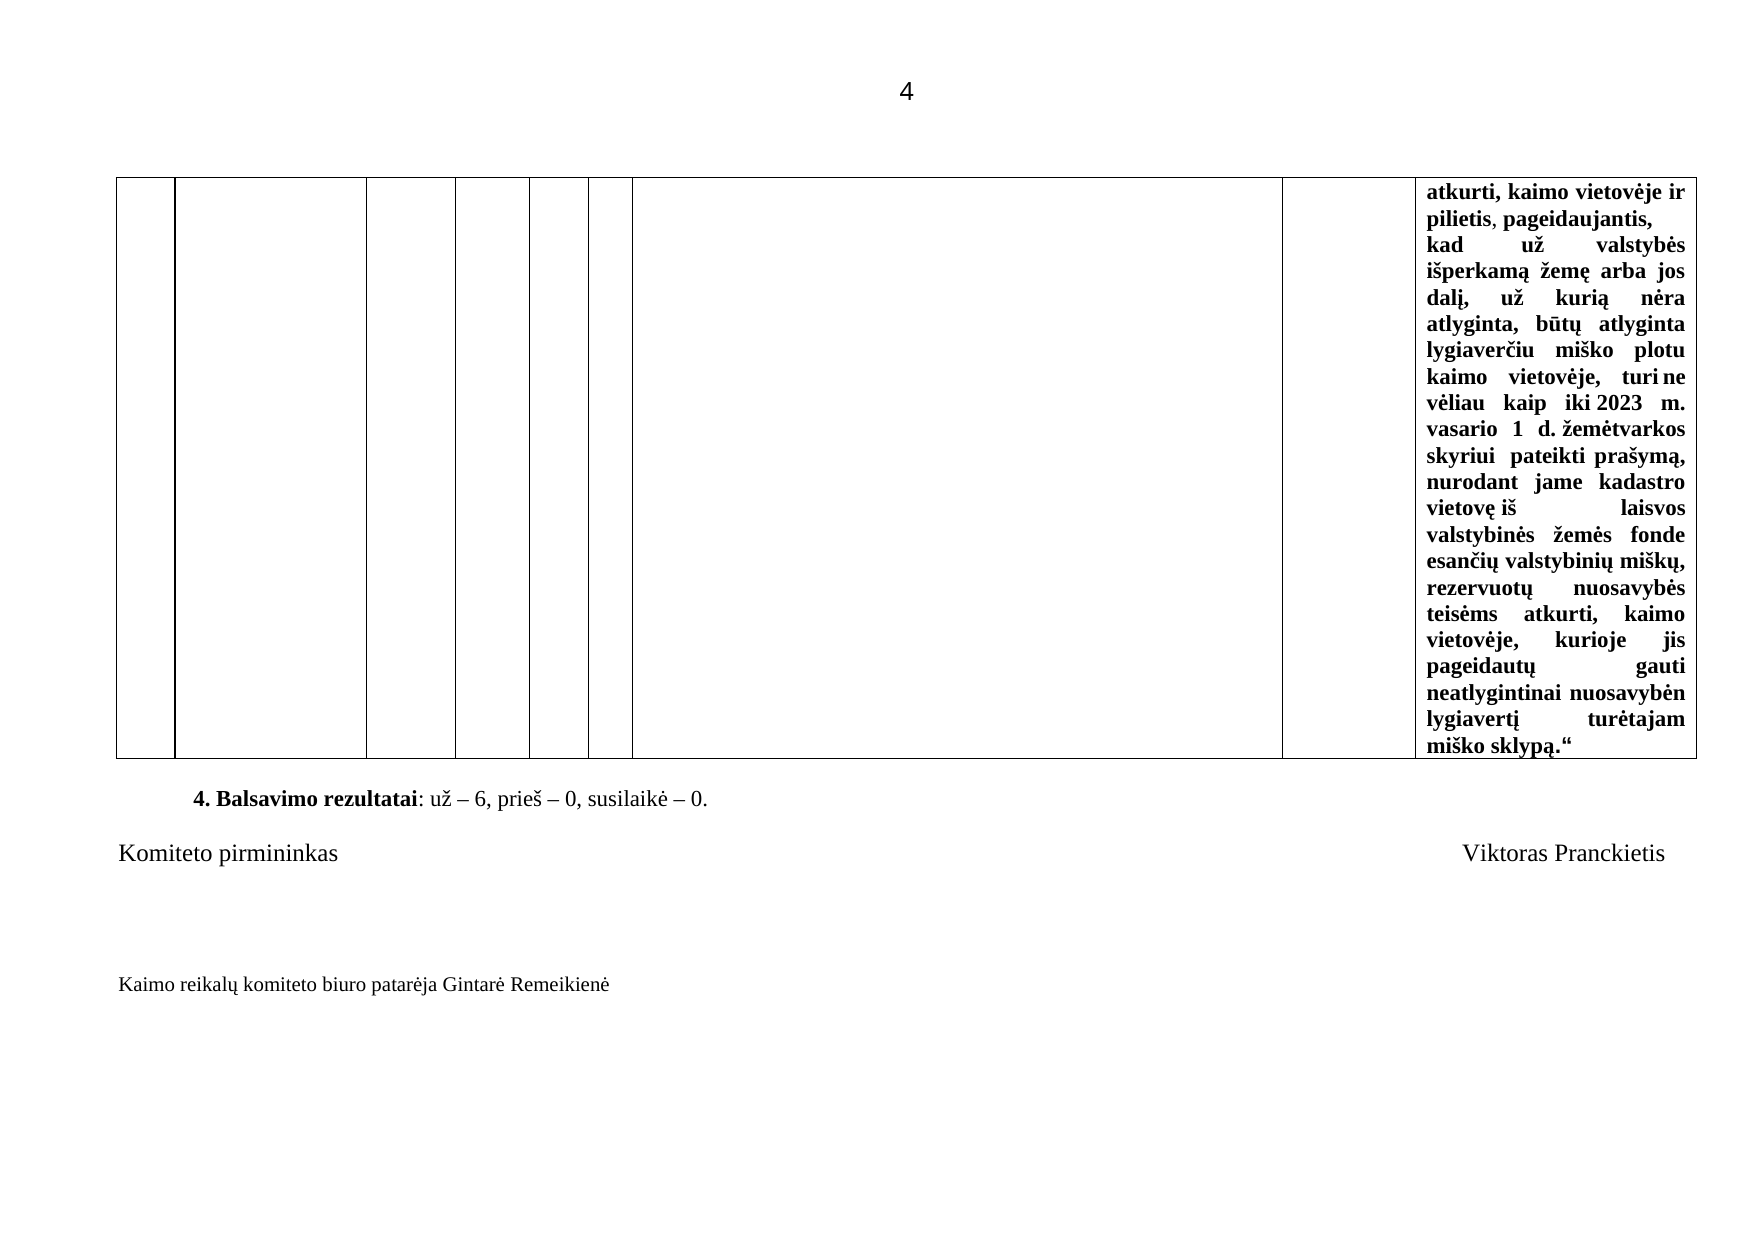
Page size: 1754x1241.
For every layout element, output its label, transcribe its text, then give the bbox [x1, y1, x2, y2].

table_cell atkurti, kaimo vietovėje ir pilietis, pageidaujantis, kad už valstybės išperkamą žemę arba jos dalį, už kurią nėra atlyginta, būtų atlyginta lygiaverčiu miško plotu kaimo vietovėje, turi ne vėliau kaip iki 2023 m. vasario 1 d. žemėtvarkos skyriui pateikti prašymą, nurodant jame kadastro vietovę iš laisvos valstybinės žemės fonde esančių valstybinių miškų, rezervuotų nuosavybės teisėms atkurti, kaimo vietovėje, kurioje jis pageidautų gauti neatlygintinai nuosavybėn lygiavertį turėtajam miško sklypą.“ [1416, 178, 1696, 758]
table_cell [176, 178, 366, 758]
table_cell [367, 178, 455, 758]
table_cell [530, 178, 588, 758]
table_cell [117, 178, 174, 758]
table_cell [1283, 178, 1415, 758]
table_cell [456, 178, 529, 758]
text Komiteto pirmininkas Viktoras Pranckietis [118, 838, 1695, 867]
table_cell [589, 178, 632, 758]
table_cell [633, 178, 1282, 758]
text Kaimo reikalų komiteto biuro patarėja Gintarė Remeikienė [118, 972, 1695, 996]
text 4. Balsavimo rezultatai: už – 6, prieš – 0, susilaikė – 0. [118, 786, 1695, 812]
